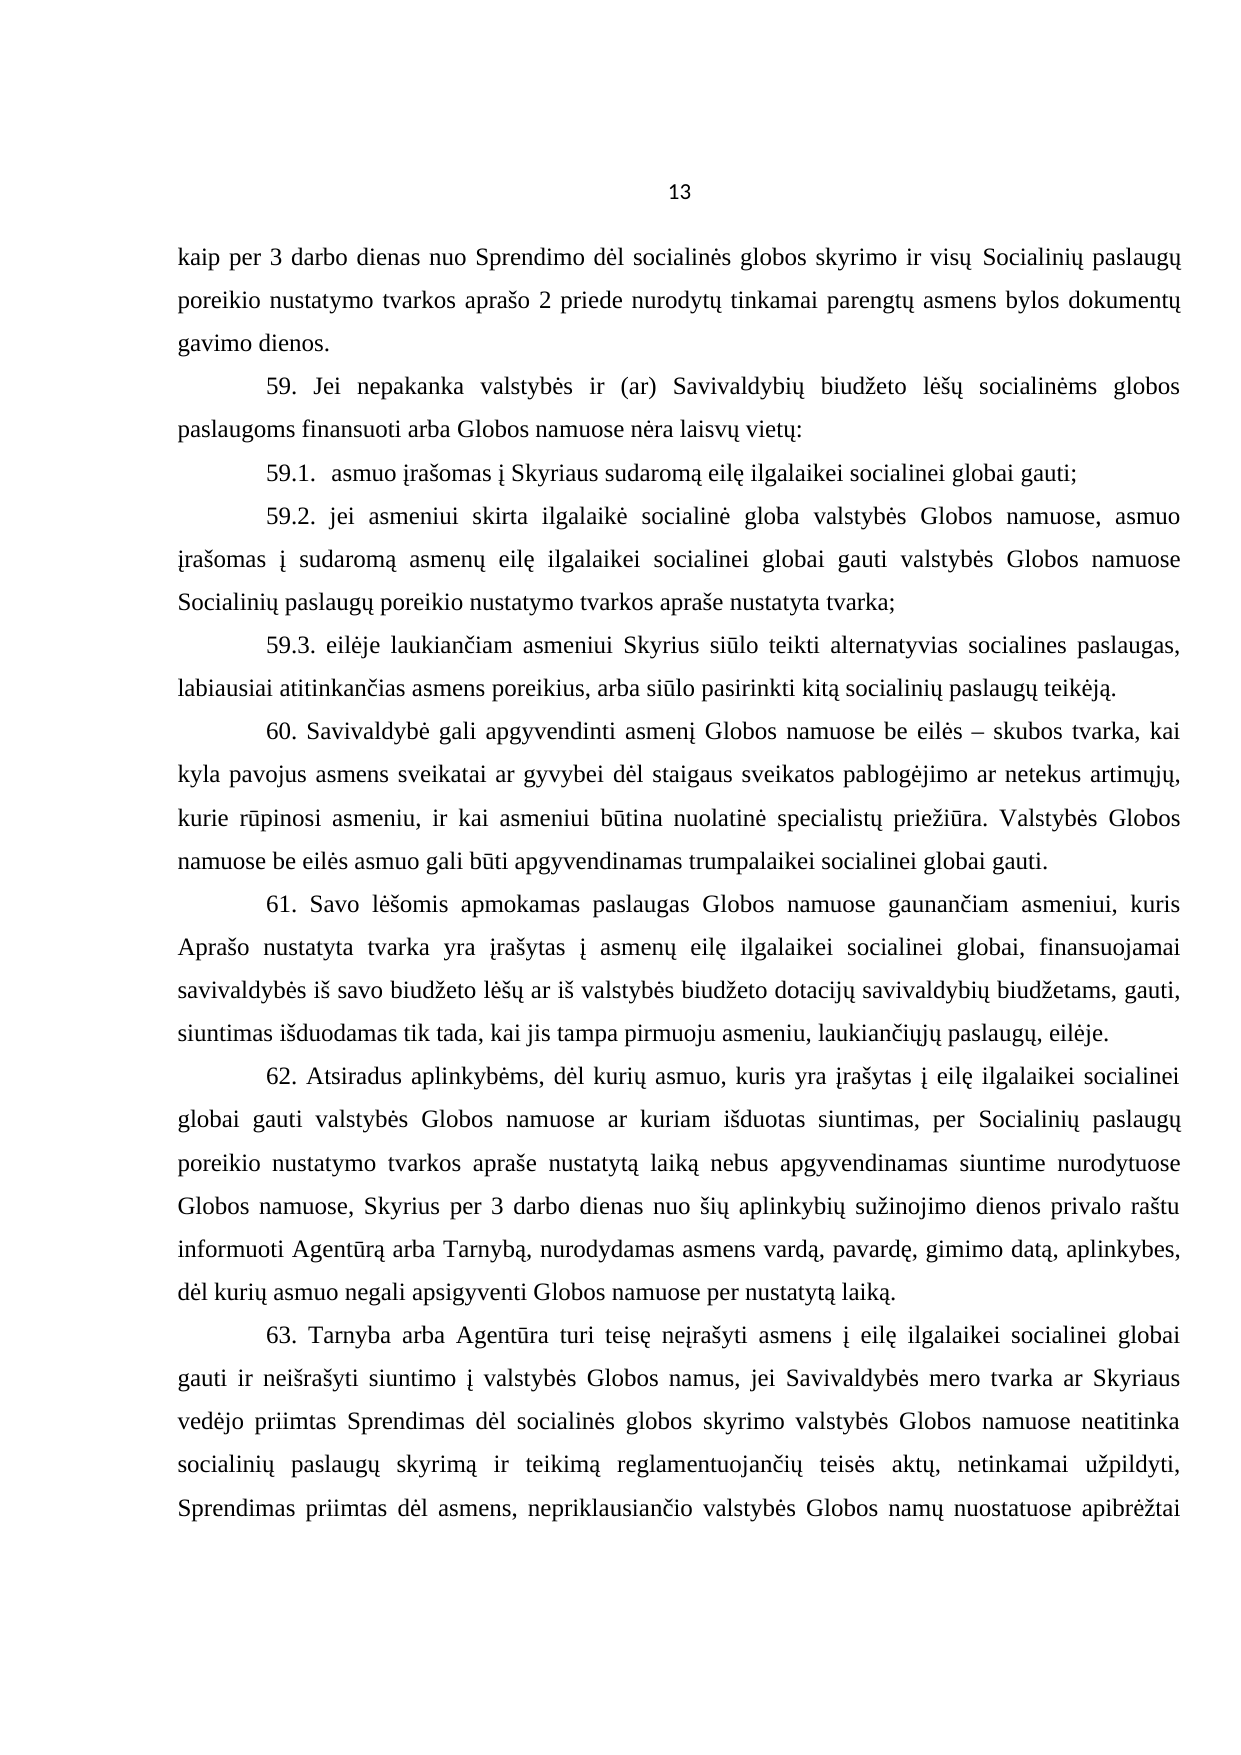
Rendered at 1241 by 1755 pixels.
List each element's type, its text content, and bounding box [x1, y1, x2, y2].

text 59. Jei nepakanka valstybės ir (ar) Savivaldybių biudžeto lėšų socialinėms globos paslaugoms finansuoti arba Globos namuose nėra laisvų vietų: [177, 371, 1181, 443]
text kaip per 3 darbo dienas nuo Sprendimo dėl socialinės globos skyrimo ir visų Socialinių paslaugų poreikio nustatymo tvarkos aprašo 2 priede nurodytų tinkamai parengtų asmens bylos dokumentų gavimo dienos. [177, 242, 1181, 357]
text 59.2. jei asmeniui skirta ilgalaikė socialinė globa valstybės Globos namuose, asmuo įrašomas į sudaromą asmenų eilę ilgalaikei socialinei globai gauti valstybės Globos namuose Socialinių paslaugų poreikio nustatymo tvarkos apraše nustatyta tvarka; [177, 501, 1181, 616]
text 59.3. eilėje laukiančiam asmeniui Skyrius siūlo teikti alternatyvias socialines paslaugas, labiausiai atitinkančias asmens poreikius, arba siūlo pasirinkti kitą socialinių paslaugų teikėją. [177, 630, 1181, 702]
text 59.1. asmuo įrašomas į Skyriaus sudaromą eilę ilgalaikei socialinei globai gauti; [177, 458, 1181, 486]
text 61. Savo lėšomis apmokamas paslaugas Globos namuose gaunančiam asmeniui, kuris Aprašo nustatyta tvarka yra įrašytas į asmenų eilę ilgalaikei socialinei globai, finansuojamai savivaldybės iš savo biudžeto lėšų ar iš valstybės biudžeto dotacijų savivaldybių biudžetams, gauti, siuntimas išduodamas tik tada, kai jis tampa pirmuoju asmeniu, laukiančiųjų paslaugų, eilėje. [177, 889, 1181, 1047]
text 62. Atsiradus aplinkybėms, dėl kurių asmuo, kuris yra įrašytas į eilę ilgalaikei socialinei globai gauti valstybės Globos namuose ar kuriam išduotas siuntimas, per Socialinių paslaugų poreikio nustatymo tvarkos apraše nustatytą laiką nebus apgyvendinamas siuntime nurodytuose Globos namuose, Skyrius per 3 darbo dienas nuo šių aplinkybių sužinojimo dienos privalo raštu informuoti Agentūrą arba Tarnybą, nurodydamas asmens vardą, pavardę, gimimo datą, aplinkybes, dėl kurių asmuo negali apsigyventi Globos namuose per nustatytą laiką. [177, 1061, 1181, 1306]
text 60. Savivaldybė gali apgyvendinti asmenį Globos namuose be eilės – skubos tvarka, kai kyla pavojus asmens sveikatai ar gyvybei dėl staigaus sveikatos pablogėjimo ar netekus artimųjų, kurie rūpinosi asmeniu, ir kai asmeniui būtina nuolatinė specialistų priežiūra. Valstybės Globos namuose be eilės asmuo gali būti apgyvendinamas trumpalaikei socialinei globai gauti. [177, 716, 1181, 874]
text 63. Tarnyba arba Agentūra turi teisę neįrašyti asmens į eilę ilgalaikei socialinei globai gauti ir neišrašyti siuntimo į valstybės Globos namus, jei Savivaldybės mero tvarka ar Skyriaus vedėjo priimtas Sprendimas dėl socialinės globos skyrimo valstybės Globos namuose neatitinka socialinių paslaugų skyrimą ir teikimą reglamentuojančių teisės aktų, netinkamai užpildyti, Sprendimas priimtas dėl asmens, nepriklausiančio valstybės Globos namų nuostatuose apibrėžtai [177, 1320, 1181, 1521]
